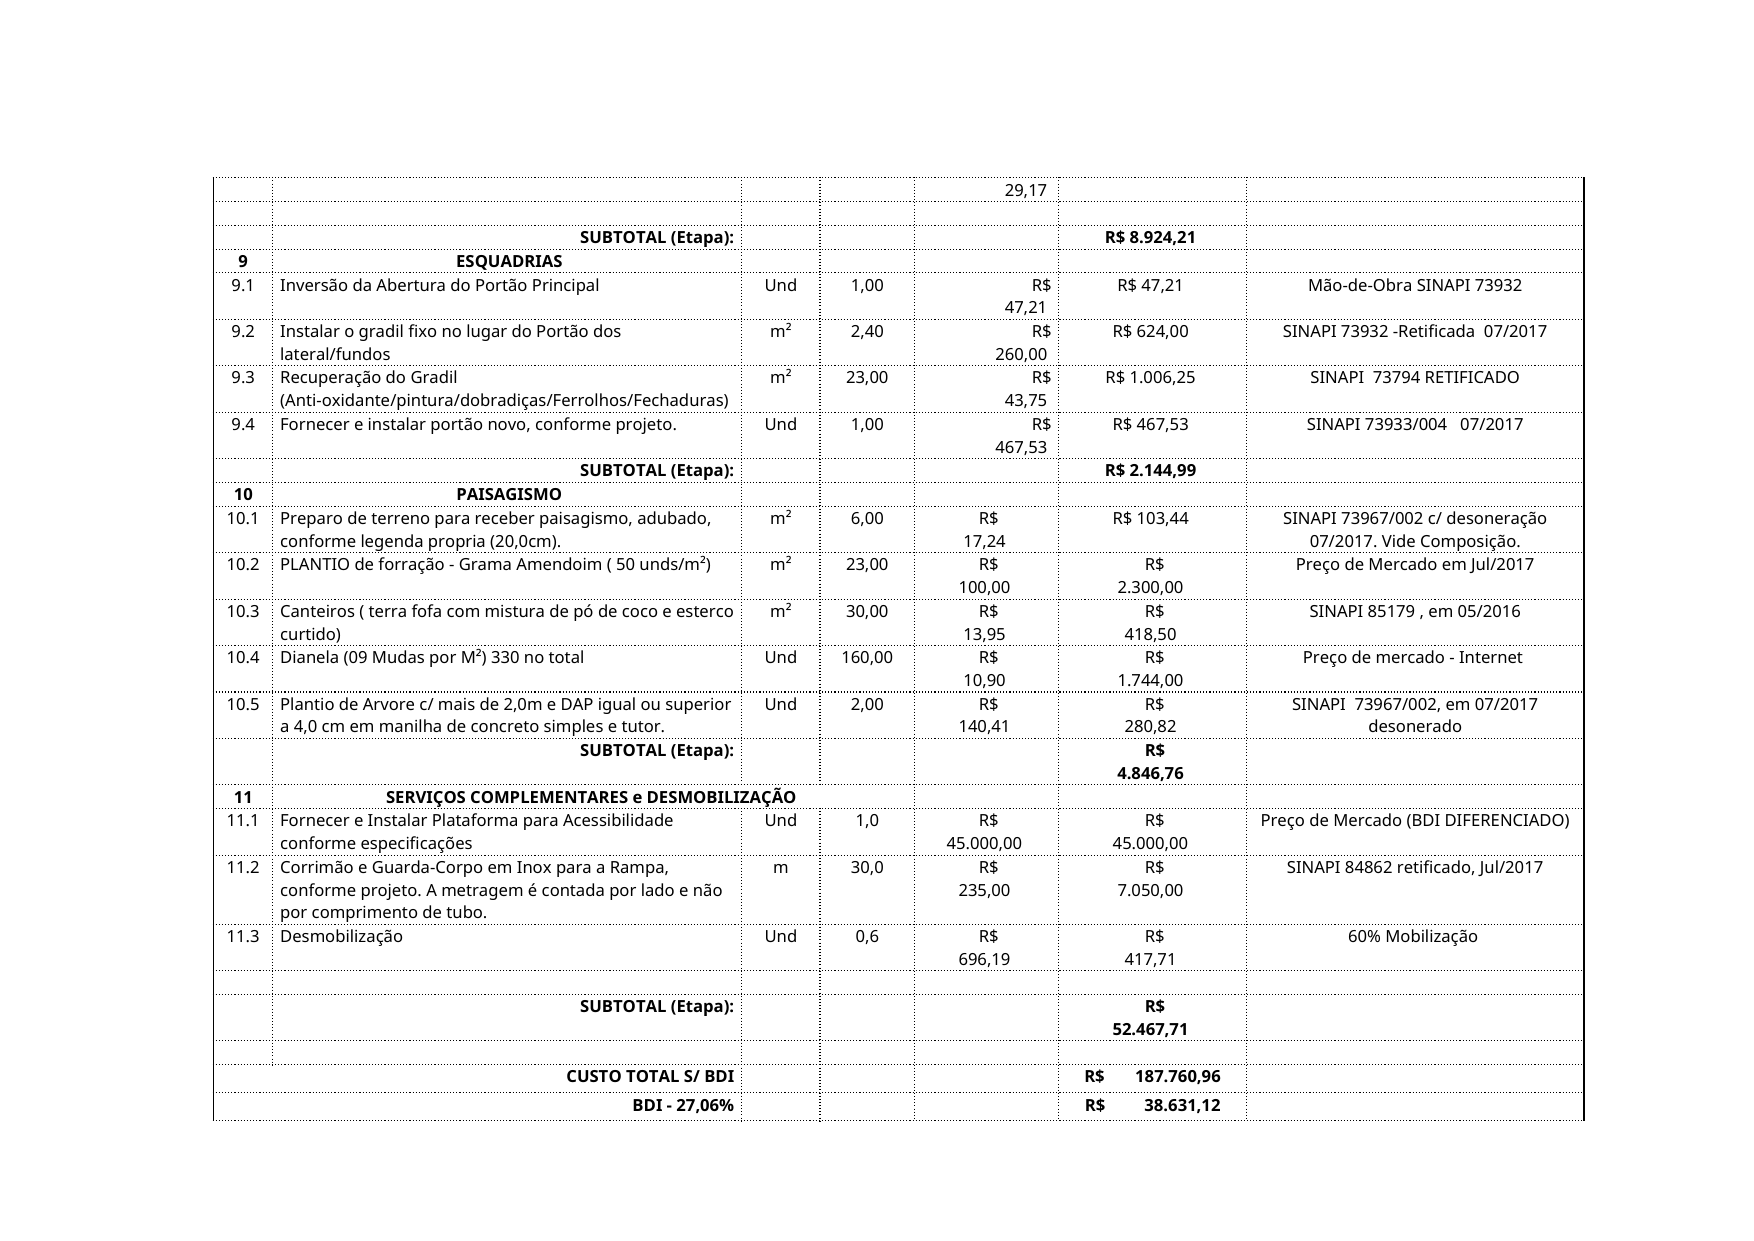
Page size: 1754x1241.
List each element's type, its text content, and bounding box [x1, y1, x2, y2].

table_cell [820, 994, 914, 1040]
table_cell SINAPI 73794 RETIFICADO [1246, 365, 1583, 412]
table_cell [1059, 1040, 1246, 1064]
table_cell 0,6 [820, 924, 914, 970]
table_cell PLANTIO de forração - Grama Amendoim ( 50 unds/m²) [273, 552, 741, 598]
table_cell [1246, 201, 1583, 225]
table_cell [914, 1064, 1059, 1092]
table_cell [741, 225, 820, 248]
table_cell Plantio de Arvore c/ mais de 2,0m e DAP igual ou superior a 4,0 cm em manilha de concreto simples e tutor. [273, 691, 741, 738]
table_cell R$ 467,53 [914, 412, 1059, 458]
table_cell R$ 17,24 [914, 506, 1059, 552]
table_cell R$ 52.467,71 [1059, 994, 1246, 1040]
table_cell m [741, 855, 820, 924]
table_cell [1246, 970, 1583, 994]
table_cell [1059, 177, 1246, 201]
table_cell [214, 201, 273, 225]
table_cell [914, 225, 1059, 248]
table_cell [820, 201, 914, 225]
table_cell [914, 249, 1059, 272]
table_cell R$ 1.744,00 [1059, 645, 1246, 691]
table_cell [214, 970, 273, 994]
table_cell [741, 994, 820, 1040]
table_cell 10.1 [214, 506, 273, 552]
table_cell R$ 7.050,00 [1059, 855, 1246, 924]
table_cell Inversão da Abertura do Portão Principal [273, 272, 741, 319]
table_cell [1246, 784, 1583, 808]
table_cell [1246, 225, 1583, 248]
table_cell [741, 738, 820, 784]
table_cell Preço de mercado - Internet [1246, 645, 1583, 691]
table_cell SINAPI 85179 , em 05/2016 [1246, 599, 1583, 645]
table_cell R$ 8.924,21 [1059, 225, 1246, 248]
table_cell R$ 103,44 [1059, 506, 1246, 552]
table_cell [214, 177, 273, 201]
table_cell SINAPI 73967/002 c/ desoneração 07/2017. Vide Composição. [1246, 506, 1583, 552]
table_cell [820, 225, 914, 248]
table_cell [914, 738, 1059, 784]
table_cell Corrimão e Guarda-Corpo em Inox para a Rampa, conforme projeto. A metragem é contada por lado e não por comprimento de tubo. [273, 855, 741, 924]
table_cell [820, 1092, 914, 1120]
table_cell R$ 13,95 [914, 599, 1059, 645]
table_cell SUBTOTAL (Etapa): [273, 994, 741, 1040]
table_cell [214, 994, 273, 1040]
table_cell Und [741, 272, 820, 319]
table_cell [1246, 177, 1583, 201]
table_cell [1059, 784, 1246, 808]
table_cell [820, 482, 914, 506]
table_cell PAISAGISMO [273, 482, 741, 506]
table_cell ESQUADRIAS [273, 249, 741, 272]
table_cell [273, 1040, 741, 1064]
table_cell 23,00 [820, 365, 914, 412]
table_cell SINAPI 73932 -Retificada 07/2017 [1246, 319, 1583, 365]
table_cell [741, 1092, 820, 1120]
table_cell [1059, 482, 1246, 506]
table_cell 11.2 [214, 855, 273, 924]
table_cell 10.2 [214, 552, 273, 598]
table_cell [820, 1040, 914, 1064]
table_cell 10 [214, 482, 273, 506]
table_cell m² [741, 599, 820, 645]
table_cell [214, 225, 273, 248]
table_cell Preço de Mercado (BDI DIFERENCIADO) [1246, 808, 1583, 854]
table_cell 9.3 [214, 365, 273, 412]
table_cell [1246, 1092, 1583, 1120]
table_cell [741, 201, 820, 225]
table_cell R$ 467,53 [1059, 412, 1246, 458]
table_cell Preço de Mercado em Jul/2017 [1246, 552, 1583, 598]
table_cell R$ 2.144,99 [1059, 458, 1246, 482]
table_cell 29,17 [914, 177, 1059, 201]
table_cell [1246, 458, 1583, 482]
table_cell [914, 482, 1059, 506]
table_cell [214, 1040, 273, 1064]
table_cell R$ 696,19 [914, 924, 1059, 970]
table_cell [741, 482, 820, 506]
table_cell 10.4 [214, 645, 273, 691]
table_cell 11.3 [214, 924, 273, 970]
table_cell Instalar o gradil fixo no lugar do Portão dos lateral/fundos [273, 319, 741, 365]
table_cell [273, 201, 741, 225]
table_cell Dianela (09 Mudas por M²) 330 no total [273, 645, 741, 691]
table_cell Desmobilização [273, 924, 741, 970]
table_cell Preparo de terreno para receber paisagismo, adubado, conforme legenda propria (20,0cm). [273, 506, 741, 552]
table_cell SINAPI 73933/004 07/2017 [1246, 412, 1583, 458]
table_cell [1246, 249, 1583, 272]
table_cell 1,00 [820, 272, 914, 319]
table_cell R$ 187.760,96 [1059, 1064, 1246, 1092]
table_cell [741, 458, 820, 482]
table_cell [741, 1040, 820, 1064]
table_cell [820, 249, 914, 272]
table_cell R$ 235,00 [914, 855, 1059, 924]
table_cell SUBTOTAL (Etapa): [273, 225, 741, 248]
table_cell SUBTOTAL (Etapa): [273, 458, 741, 482]
table_cell R$ 43,75 [914, 365, 1059, 412]
table_cell R$ 624,00 [1059, 319, 1246, 365]
table_cell BDI - 27,06% [214, 1092, 741, 1120]
table_cell R$ 47,21 [1059, 272, 1246, 319]
table_cell 30,0 [820, 855, 914, 924]
table_cell 30,00 [820, 599, 914, 645]
table_cell Und [741, 691, 820, 738]
table_cell [820, 970, 914, 994]
table_cell [1246, 1040, 1583, 1064]
table_cell Und [741, 924, 820, 970]
table_cell m² [741, 506, 820, 552]
table_cell [741, 1064, 820, 1092]
table_cell 60% Mobilização [1246, 924, 1583, 970]
table_cell 2,00 [820, 691, 914, 738]
table_cell 2,40 [820, 319, 914, 365]
table_cell [214, 458, 273, 482]
table_cell 9.2 [214, 319, 273, 365]
table_cell [914, 1040, 1059, 1064]
table_cell Canteiros ( terra fofa com mistura de pó de coco e esterco curtido) [273, 599, 741, 645]
table_cell R$ 45.000,00 [914, 808, 1059, 854]
table_cell Fornecer e Instalar Plataforma para Acessibilidade conforme especificações [273, 808, 741, 854]
table_cell CUSTO TOTAL S/ BDI [214, 1064, 741, 1092]
table_cell [914, 201, 1059, 225]
table_cell Und [741, 412, 820, 458]
table_cell [741, 970, 820, 994]
table_cell Und [741, 645, 820, 691]
table_cell R$ 45.000,00 [1059, 808, 1246, 854]
table_cell R$ 4.846,76 [1059, 738, 1246, 784]
table_cell 10.3 [214, 599, 273, 645]
table_cell m² [741, 552, 820, 598]
table_cell R$ 47,21 [914, 272, 1059, 319]
table_cell [273, 177, 741, 201]
table_cell SINAPI 84862 retificado, Jul/2017 [1246, 855, 1583, 924]
table_cell Recuperação do Gradil (Anti-oxidante/pintura/dobradiças/Ferrolhos/Fechaduras) [273, 365, 741, 412]
table_cell [1246, 994, 1583, 1040]
table_cell [1246, 482, 1583, 506]
table_cell [820, 177, 914, 201]
table_cell R$ 1.006,25 [1059, 365, 1246, 412]
table_cell m² [741, 319, 820, 365]
table_cell [214, 738, 273, 784]
table_cell 11 [214, 784, 273, 808]
table_cell Mão-de-Obra SINAPI 73932 [1246, 272, 1583, 319]
table_cell 9.4 [214, 412, 273, 458]
table_cell [914, 970, 1059, 994]
table_cell [741, 177, 820, 201]
table_cell R$ 417,71 [1059, 924, 1246, 970]
table_cell m² [741, 365, 820, 412]
table_cell R$ 418,50 [1059, 599, 1246, 645]
table_cell [1059, 201, 1246, 225]
table_cell [914, 458, 1059, 482]
table_cell [1246, 738, 1583, 784]
table_cell SUBTOTAL (Etapa): [273, 738, 741, 784]
table_cell 6,00 [820, 506, 914, 552]
table_cell R$ 260,00 [914, 319, 1059, 365]
table_cell R$ 38.631,12 [1059, 1092, 1246, 1120]
table_cell [1246, 1064, 1583, 1092]
table_cell R$ 10,90 [914, 645, 1059, 691]
table_cell [1059, 249, 1246, 272]
table_cell 160,00 [820, 645, 914, 691]
table_cell [914, 1092, 1059, 1120]
table_cell [1059, 970, 1246, 994]
table_cell [741, 249, 820, 272]
table_cell R$ 140,41 [914, 691, 1059, 738]
table_cell Fornecer e instalar portão novo, conforme projeto. [273, 412, 741, 458]
table_cell 11.1 [214, 808, 273, 854]
table_cell [820, 1064, 914, 1092]
table_cell R$ 2.300,00 [1059, 552, 1246, 598]
table_cell R$ 100,00 [914, 552, 1059, 598]
table_cell SINAPI 73967/002, em 07/2017 desonerado [1246, 691, 1583, 738]
table_cell [273, 970, 741, 994]
table_cell 1,00 [820, 412, 914, 458]
table_cell [914, 784, 1059, 808]
table_cell 9 [214, 249, 273, 272]
table_cell [914, 994, 1059, 1040]
table_cell 1,0 [820, 808, 914, 854]
table_cell Und [741, 808, 820, 854]
table_cell 23,00 [820, 552, 914, 598]
table_cell [820, 458, 914, 482]
table_cell SERVIÇOS COMPLEMENTARES e DESMOBILIZAÇÃO [273, 784, 914, 808]
table_cell 10.5 [214, 691, 273, 738]
table_cell R$ 280,82 [1059, 691, 1246, 738]
table_cell 9.1 [214, 272, 273, 319]
table_cell [820, 738, 914, 784]
